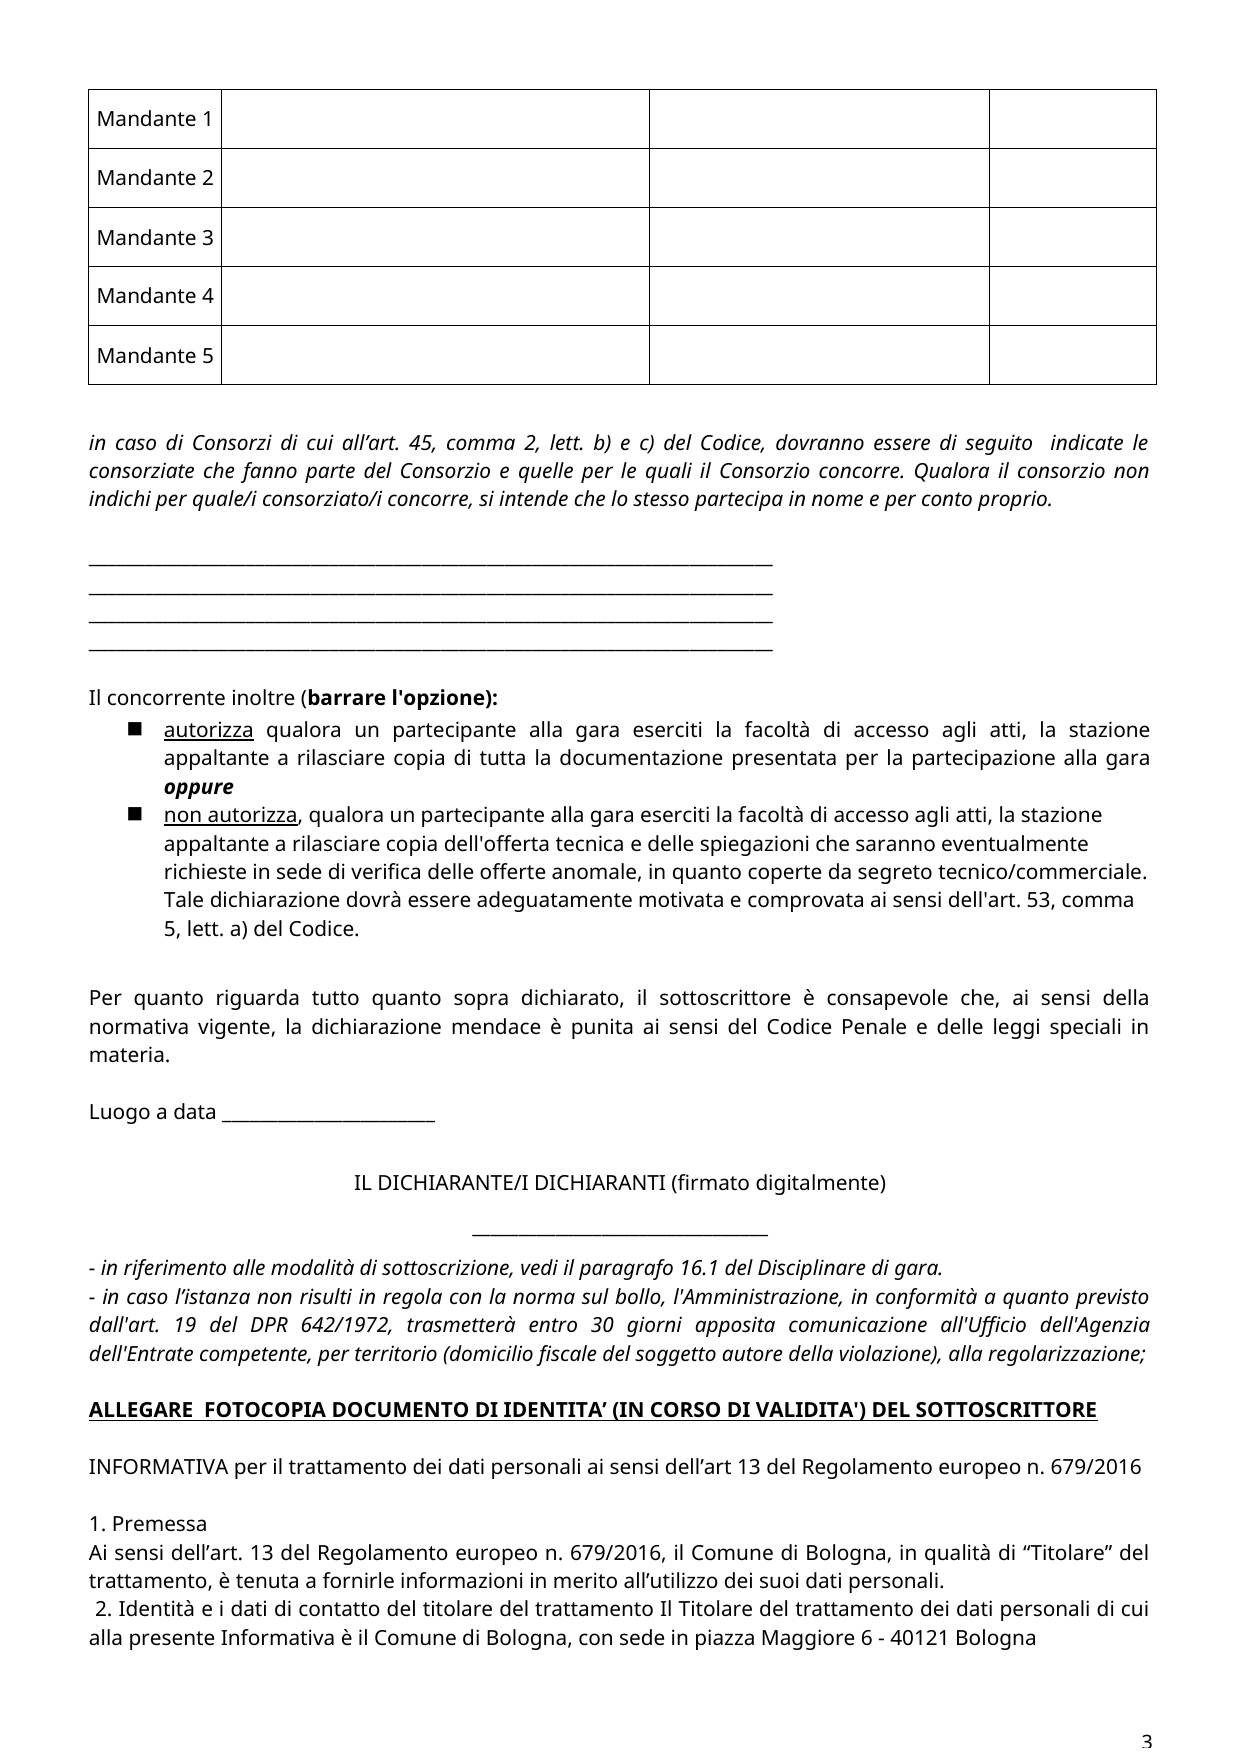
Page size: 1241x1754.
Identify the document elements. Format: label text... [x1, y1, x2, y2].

table_cell [990, 208, 1156, 266]
text __________________________________________________________________________ [89, 570, 1152, 598]
table_cell [222, 90, 649, 148]
table_cell [222, 267, 649, 325]
table_cell [222, 326, 649, 384]
text __________________________________________________________________________ [89, 627, 1152, 655]
table_cell Mandante 4 [89, 267, 221, 325]
table_cell [650, 208, 989, 266]
table_cell Mandante 3 [89, 208, 221, 266]
text - in riferimento alle modalità di sottoscrizione, vedi il paragrafo 16.1 del Disciplinare di gara. [89, 1253, 1152, 1282]
text __________________________________________________________________________ [89, 541, 1152, 570]
text IL DICHIARANTE/I DICHIARANTI (firmato digitalmente) [89, 1168, 1152, 1197]
table_cell Mandante 2 [89, 149, 221, 207]
text INFORMATIVA per il trattamento dei dati personali ai sensi dell’art 13 del Regolamento europeo n. 679/2016 [89, 1452, 1152, 1481]
table_cell [222, 149, 649, 207]
table_cell [990, 149, 1156, 207]
table_cell [650, 267, 989, 325]
table_cell [990, 267, 1156, 325]
text Per quanto riguarda tutto quanto sopra dichiarato, il sottoscrittore è consapevole che, ai sensi della normativa vigente, la dichiarazione mendace è punita ai sensi del Codice Penale e delle leggi speciali in materia. [89, 983, 1152, 1069]
table_cell [990, 90, 1156, 148]
text - in caso l’istanza non risulti in regola con la norma sul bollo, l'Amministrazione, in conformità a quanto previsto dall'art. 19 del DPR 642/1972, trasmetterà entro 30 giorni apposita comunicazione all'Ufficio dell'Agenzia dell'Entrate competente, per territorio (domicilio fiscale del soggetto autore della violazione), alla regolarizzazione; [89, 1282, 1152, 1367]
table_cell [650, 90, 989, 148]
table_cell [222, 208, 649, 266]
list non autorizza, qualora un partecipante alla gara eserciti la facoltà di accesso agli atti, la stazione appaltante a rilasciare copia dell'offerta tecnica e delle spiegazioni che saranno eventualmente richieste in sede di verifica delle offerte anomale, in quanto coperte da segreto tecnico/commerciale. Tale dichiarazione dovrà essere adeguatamente motivata e comprovata ai sensi dell'art. 53, comma 5, lett. a) del Codice. [126, 800, 1152, 942]
table_cell [990, 326, 1156, 384]
text Il concorrente inoltre (barrare l'opzione): [89, 683, 1152, 712]
text Ai sensi dell’art. 13 del Regolamento europeo n. 679/2016, il Comune di Bologna, in qualità di “Titolare” del trattamento, è tenuta a fornirle informazioni in merito all’utilizzo dei suoi dati personali. [89, 1538, 1152, 1594]
text __________________________________________________________________________ [89, 598, 1152, 627]
text ALLEGARE FOTOCOPIA DOCUMENTO DI IDENTITA’ (IN CORSO DI VALIDITA') DEL SOTTOSCRITTORE [89, 1396, 1152, 1424]
table_cell [650, 326, 989, 384]
table_cell Mandante 1 [89, 90, 221, 148]
text 1. Premessa [89, 1509, 1152, 1538]
text in caso di Consorzi di cui all’art. 45, comma 2, lett. b) e c) del Codice, dovranno essere di seguito indicate le consorziate che fanno parte del Consorzio e quelle per le quali il Consorzio concorre. Qualora il consorzio non indichi per quale/i consorziato/i concorre, si intende che lo stesso partecipa in nome e per conto proprio. [89, 428, 1152, 513]
text 2. Identità e i dati di contatto del titolare del trattamento Il Titolare del trattamento dei dati personali di cui alla presente Informativa è il Comune di Bologna, con sede in piazza Maggiore 6 - 40121 Bologna [89, 1594, 1152, 1651]
list autorizza qualora un partecipante alla gara eserciti la facoltà di accesso agli atti, la stazione appaltante a rilasciare copia di tutta la documentazione presentata per la partecipazione alla gara oppure [126, 715, 1152, 800]
table_cell Mandante 5 [89, 326, 221, 384]
table_cell [650, 149, 989, 207]
text Luogo a data _______________________ [89, 1097, 1152, 1126]
text ________________________________ [89, 1211, 1152, 1239]
